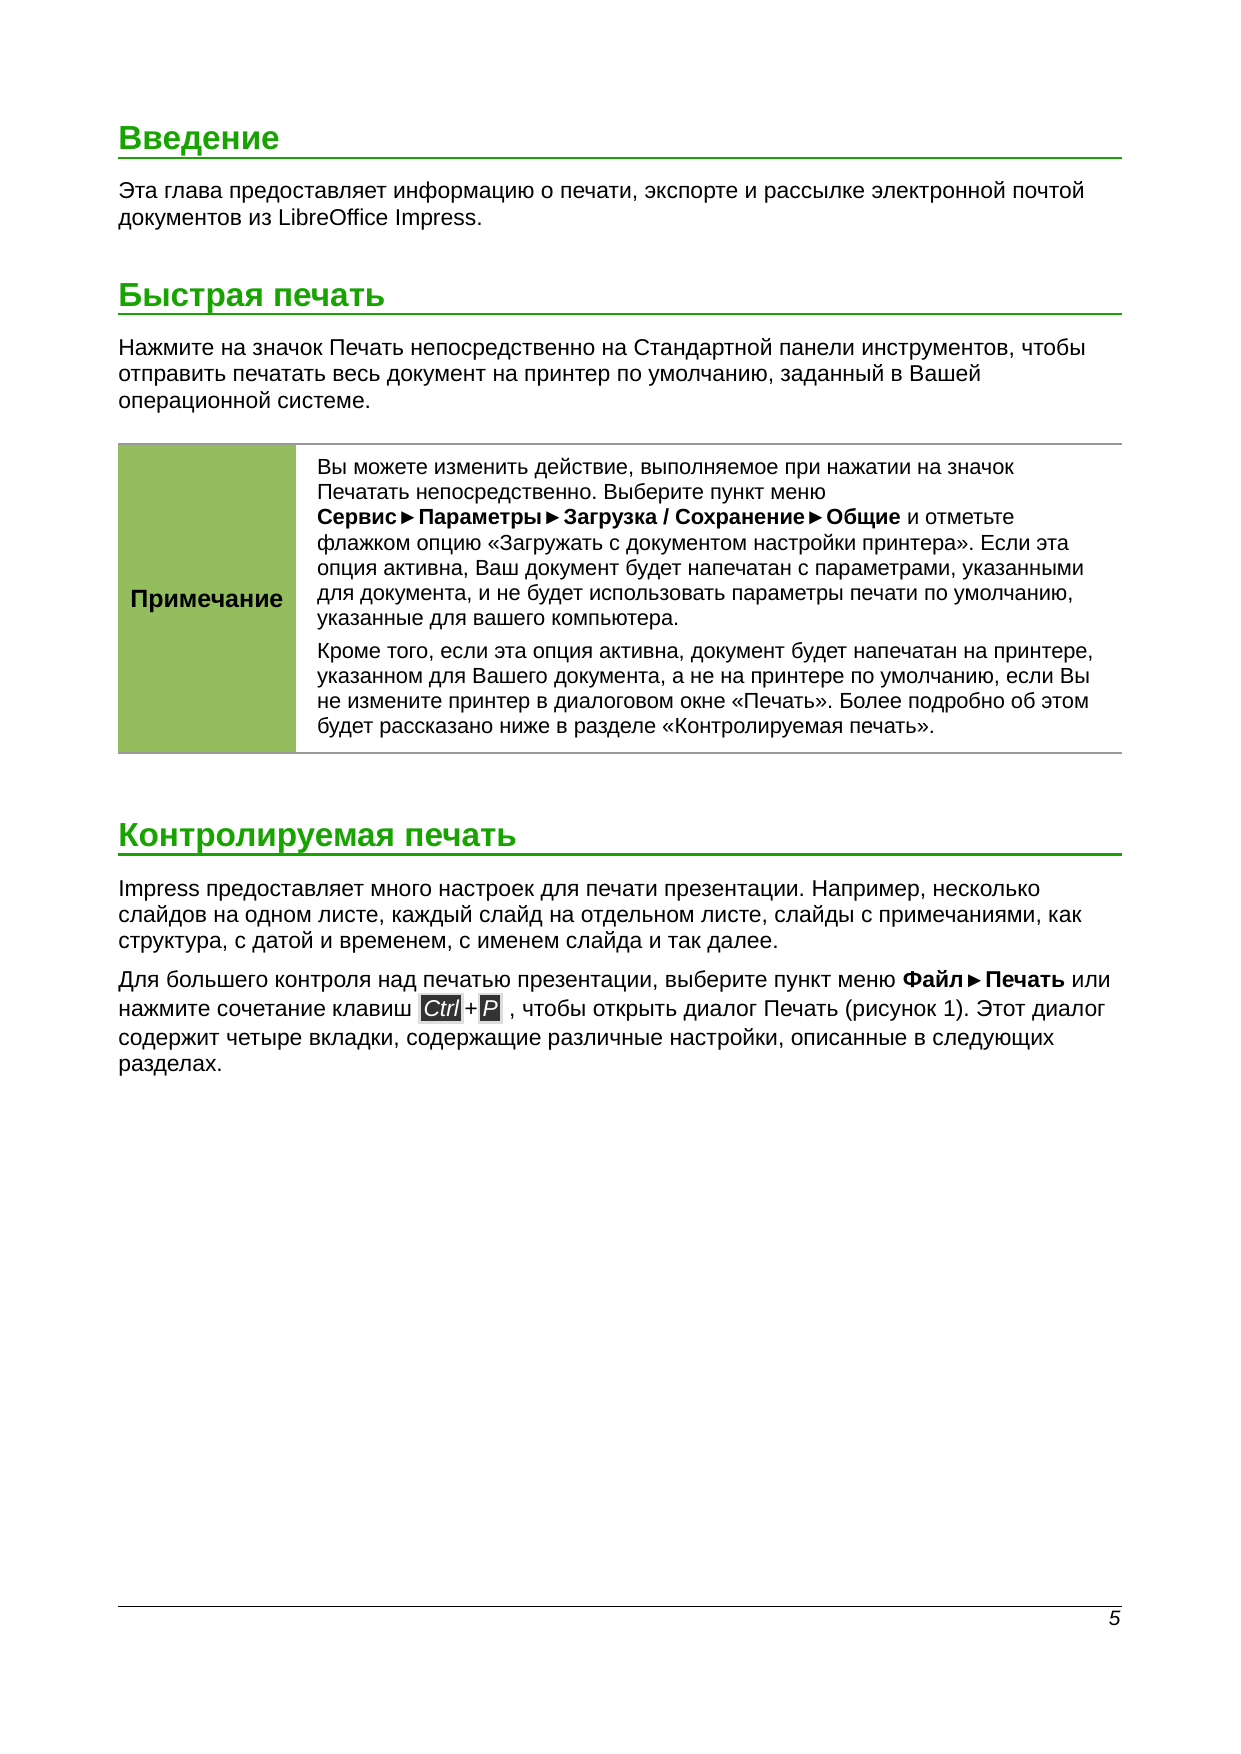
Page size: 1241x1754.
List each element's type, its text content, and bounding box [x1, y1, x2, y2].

text Нажмите на значок Печать непосредственно на Стандартной панели инструментов, чтобы отправить печатать весь документ на принтер по умолчанию, заданный в Вашей операционной системе. [118, 334, 1122, 413]
table_header Примечание [118, 445, 296, 752]
subtitle Быстрая печать [118, 274, 1122, 313]
table_header Вы можете изменить действие, выполняемое при нажатии на значок Печатать непосредственно. Выберите пункт меню Сервис►Параметры►Загрузка / Сохранение►Общие и отметьте флажком опцию «Загружать с документом настройки принтера». Если эта опция активна, Ваш документ будет напечатан с параметрами, указанными для документа, и не будет использовать параметры печати по умолчанию, указанные для вашего компьютера. Кроме того, если эта опция активна, документ будет напечатан на принтере, указанном для Вашего документа, а не на принтере по умолчанию, если Вы не измените принтер в диалоговом окне «Печать». Более подробно об этом будет рассказано ниже в разделе «Контролируемая печать». [296, 445, 1122, 752]
text Для большего контроля над печатью презентации, выберите пункт меню Файл►Печать или нажмите сочетание клавиш Ctrl+P , чтобы открыть диалог Печать (рисунок 1). Этот диалог содержит четыре вкладки, содержащие различные настройки, описанные в следующих разделах. [118, 966, 1122, 1077]
subtitle Введение [118, 118, 1122, 157]
text Эта глава предоставляет информацию о печати, экспорте и рассылке электронной почтой документов из LibreOffice Impress. [118, 177, 1122, 230]
subtitle Контролируемая печать [118, 815, 1122, 853]
text Impress предоставляет много настроек для печати презентации. Например, несколько слайдов на одном листе, каждый слайд на отдельном листе, слайды с примечаниями, как структура, с датой и временем, с именем слайда и так далее. [118, 874, 1122, 953]
